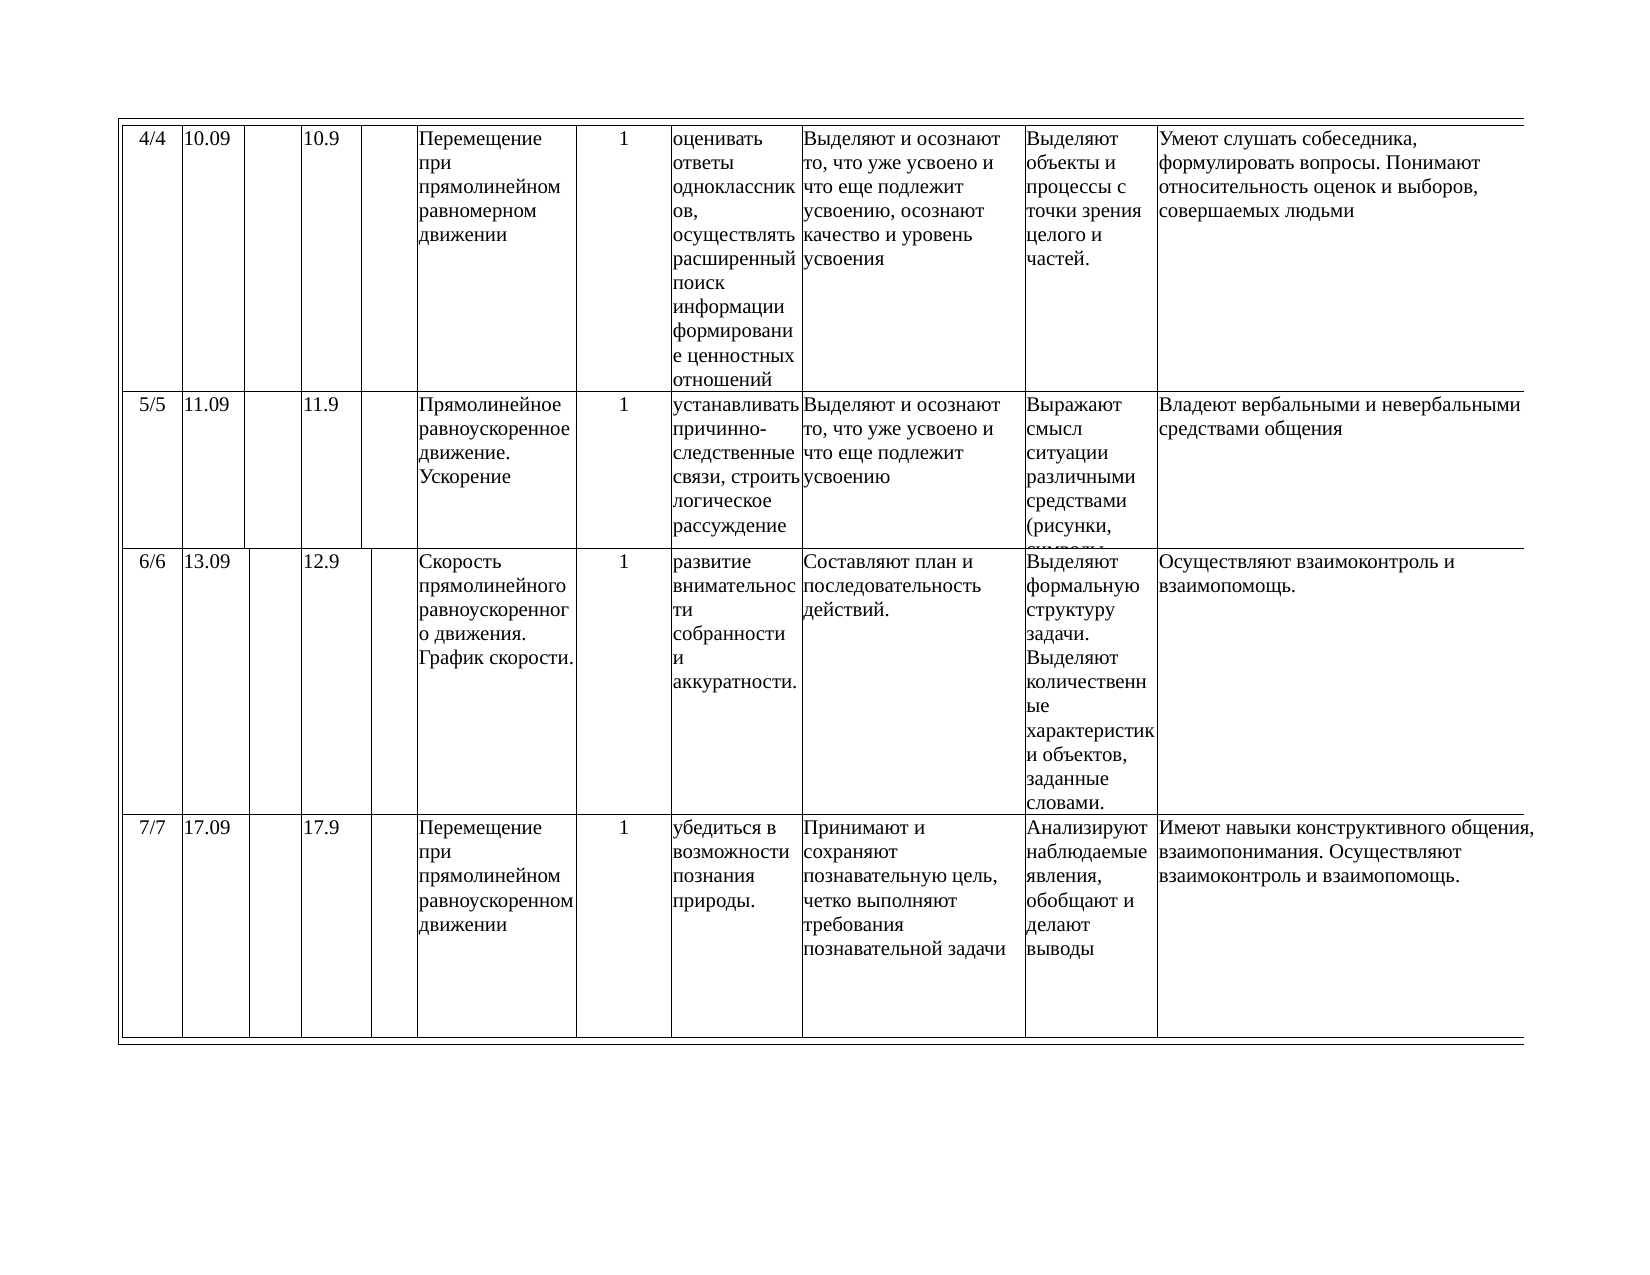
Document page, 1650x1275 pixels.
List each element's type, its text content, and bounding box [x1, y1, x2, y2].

table_cell 1 [577, 126, 671, 391]
table_cell Выражают смысл ситуации различными средствами (рисунки, символы, схемы, знаки) [1026, 392, 1157, 548]
table_cell Осуществляют взаимоконтроль и взаимопомощь. [1158, 549, 1524, 814]
table_cell развитие внимательности собранности и аккуратности. [672, 549, 802, 814]
table_cell 4/4 [123, 126, 182, 391]
table_cell Скорость прямолинейного равноускоренного движения. График скорости. [418, 549, 576, 814]
table_cell Умеют слушать собеседника, формулировать вопросы. Понимают относительность оценок и выборов, совершаемых людьми [1158, 126, 1524, 391]
table_cell [245, 126, 301, 391]
table_cell 13.09 [183, 549, 249, 814]
table_cell [250, 815, 301, 1037]
table_cell Выделяют и осознают то, что уже усвоено и что еще подлежит усвоению, осознают качество и уровень усвоения [803, 126, 1025, 391]
table_cell 11.9 [302, 392, 361, 548]
table_cell Перемещение при прямолинейном равномерном движении [418, 126, 576, 391]
table_cell 5/5 [123, 392, 182, 548]
table_cell Составляют план и последовательность действий. [803, 549, 1025, 814]
table_cell [362, 126, 417, 391]
table_cell Прямолинейное равноускоренное движение. Ускорение [418, 392, 576, 548]
table_cell 12.9 [302, 549, 371, 814]
table_cell Выделяют объекты и процессы с точки зрения целого и частей. [1026, 126, 1157, 391]
table_cell [362, 392, 417, 548]
table_cell Анализируют наблюдаемые явления, обобщают и делают выводы [1026, 815, 1157, 1037]
table_cell 10.9 [302, 126, 361, 391]
table_cell 11.09 [183, 392, 244, 548]
table_cell устанавливать причинно-следственные связи, строить логическое рассуждение [672, 392, 802, 548]
table_cell [250, 549, 301, 814]
table_cell 1 [577, 815, 671, 1037]
table_cell [372, 549, 417, 814]
table_cell 17.09 [183, 815, 249, 1037]
table_cell [372, 815, 417, 1037]
table_cell Выделяют и осознают то, что уже усвоено и что еще подлежит усвоению [803, 392, 1025, 548]
table_cell 17.9 [302, 815, 371, 1037]
table_cell Выделяют формальную структуру задачи. Выделяют количественные характеристики объектов, заданные словами. [1026, 549, 1157, 814]
table_cell 10.09 [183, 126, 244, 391]
table_cell Владеют вербальными и невербальными средствами общения [1158, 392, 1524, 548]
table_cell [245, 392, 301, 548]
table_cell Принимают и сохраняют познавательную цель, четко выполняют требования познавательной задачи [803, 815, 1025, 1037]
table_header Календарно- тематическое планирование по физике в 9 классе [119, 119, 1524, 1044]
table_cell убедиться в возможности познания природы. [672, 815, 802, 1037]
table_cell Имеют навыки конструктивного общения, взаимопонимания. Осуществляют взаимоконтроль и взаимопомощь. [1158, 815, 1524, 1037]
table_cell 6/6 [123, 549, 182, 814]
table_cell оценивать ответы одноклассников, осуществлять расширенный поиск информации формирование ценностных отношений друг к другу, учителю, авторам открытий и изобретений [672, 126, 802, 391]
table_cell 1 [577, 392, 671, 548]
table_cell Перемещение при прямолинейном равноускоренном движении [418, 815, 576, 1037]
table_cell 1 [577, 549, 671, 814]
table_cell 7/7 [123, 815, 182, 1037]
